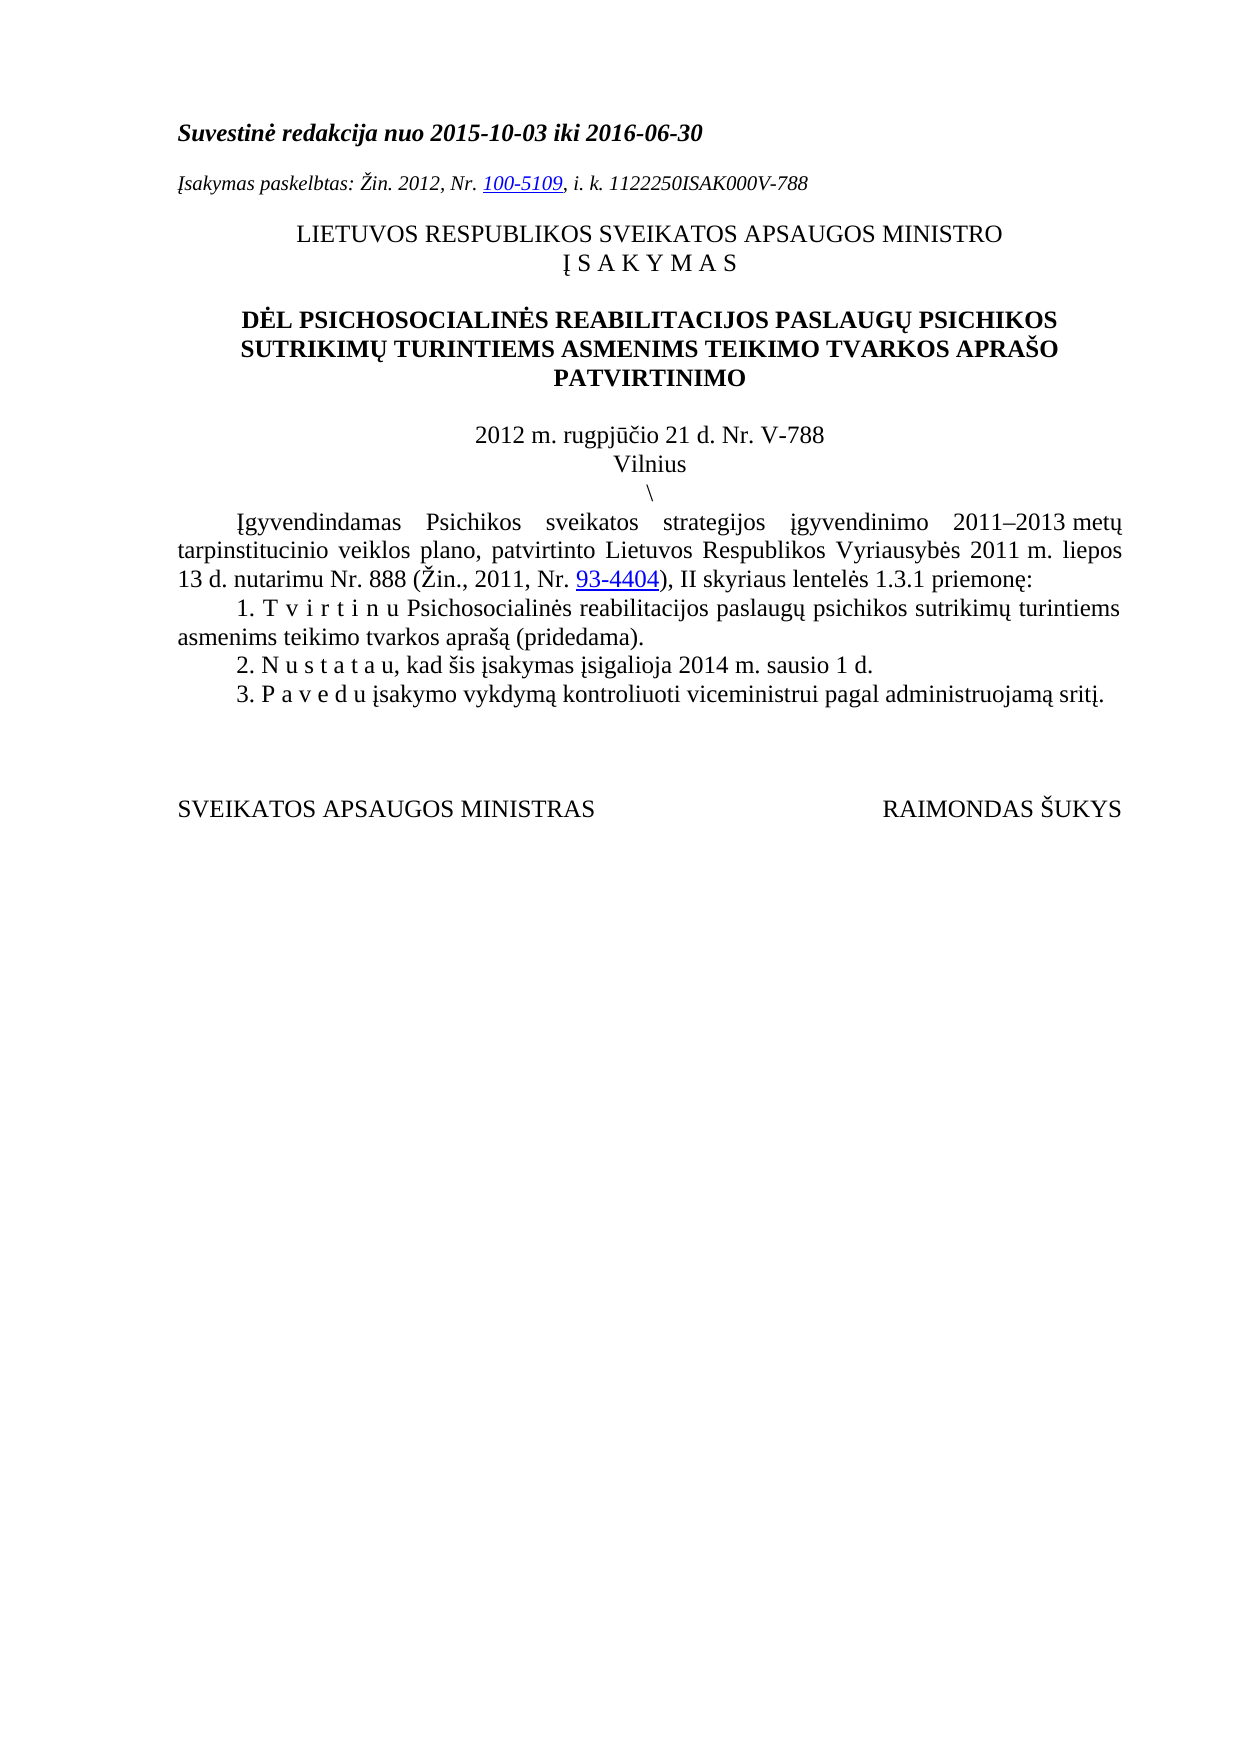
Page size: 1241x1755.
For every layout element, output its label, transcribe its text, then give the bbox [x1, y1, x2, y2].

text LIETUVOS RESPUBLIKOS SVEIKATOS APSAUGOS MINISTRO [177, 219, 1122, 248]
text Suvestinė redakcija nuo 2015-10-03 iki 2016-06-30 [177, 118, 1122, 147]
text 1. T v i r t i n u Psichosocialinės reabilitacijos paslaugų psichikos sutrikimų turintiems asmenims teikimo tvarkos aprašą (pridedama). [177, 593, 1122, 650]
text Į S A K Y M A S [177, 248, 1122, 277]
text 2012 m. rugpjūčio 21 d. Nr. V-788 [177, 420, 1122, 449]
text \ [177, 478, 1122, 507]
text 3. P a v e d u įsakymo vykdymą kontroliuoti viceministrui pagal administruojamą sritį. [177, 679, 1122, 708]
text DĖL PSICHOSOCIALINĖS REABILITACIJOS PASLAUGŲ PSICHIKOS SUTRIKIMŲ TURINTIEMS ASMENIMS TEIKIMO TVARKOS APRAŠO PATVIRTINIMO [177, 305, 1122, 392]
text Įgyvendindamas Psichikos sveikatos strategijos įgyvendinimo 2011–2013 metų tarpinstitucinio veiklos plano, patvirtinto Lietuvos Respublikos Vyriausybės 2011 m. liepos 13 d. nutarimu Nr. 888 (Žin., 2011, Nr. 93-4404), II skyriaus lentelės 1.3.1 priemonę: [177, 507, 1122, 593]
text SVEIKATOS APSAUGOS MINISTRAS RAIMONDAS ŠUKYS [177, 794, 1122, 823]
text Įsakymas paskelbtas: Žin. 2012, Nr. 100-5109, i. k. 1122250ISAK000V-788 [177, 171, 1122, 195]
text Vilnius [177, 449, 1122, 478]
text 2. N u s t a t a u, kad šis įsakymas įsigalioja 2014 m. sausio 1 d. [177, 650, 1122, 679]
